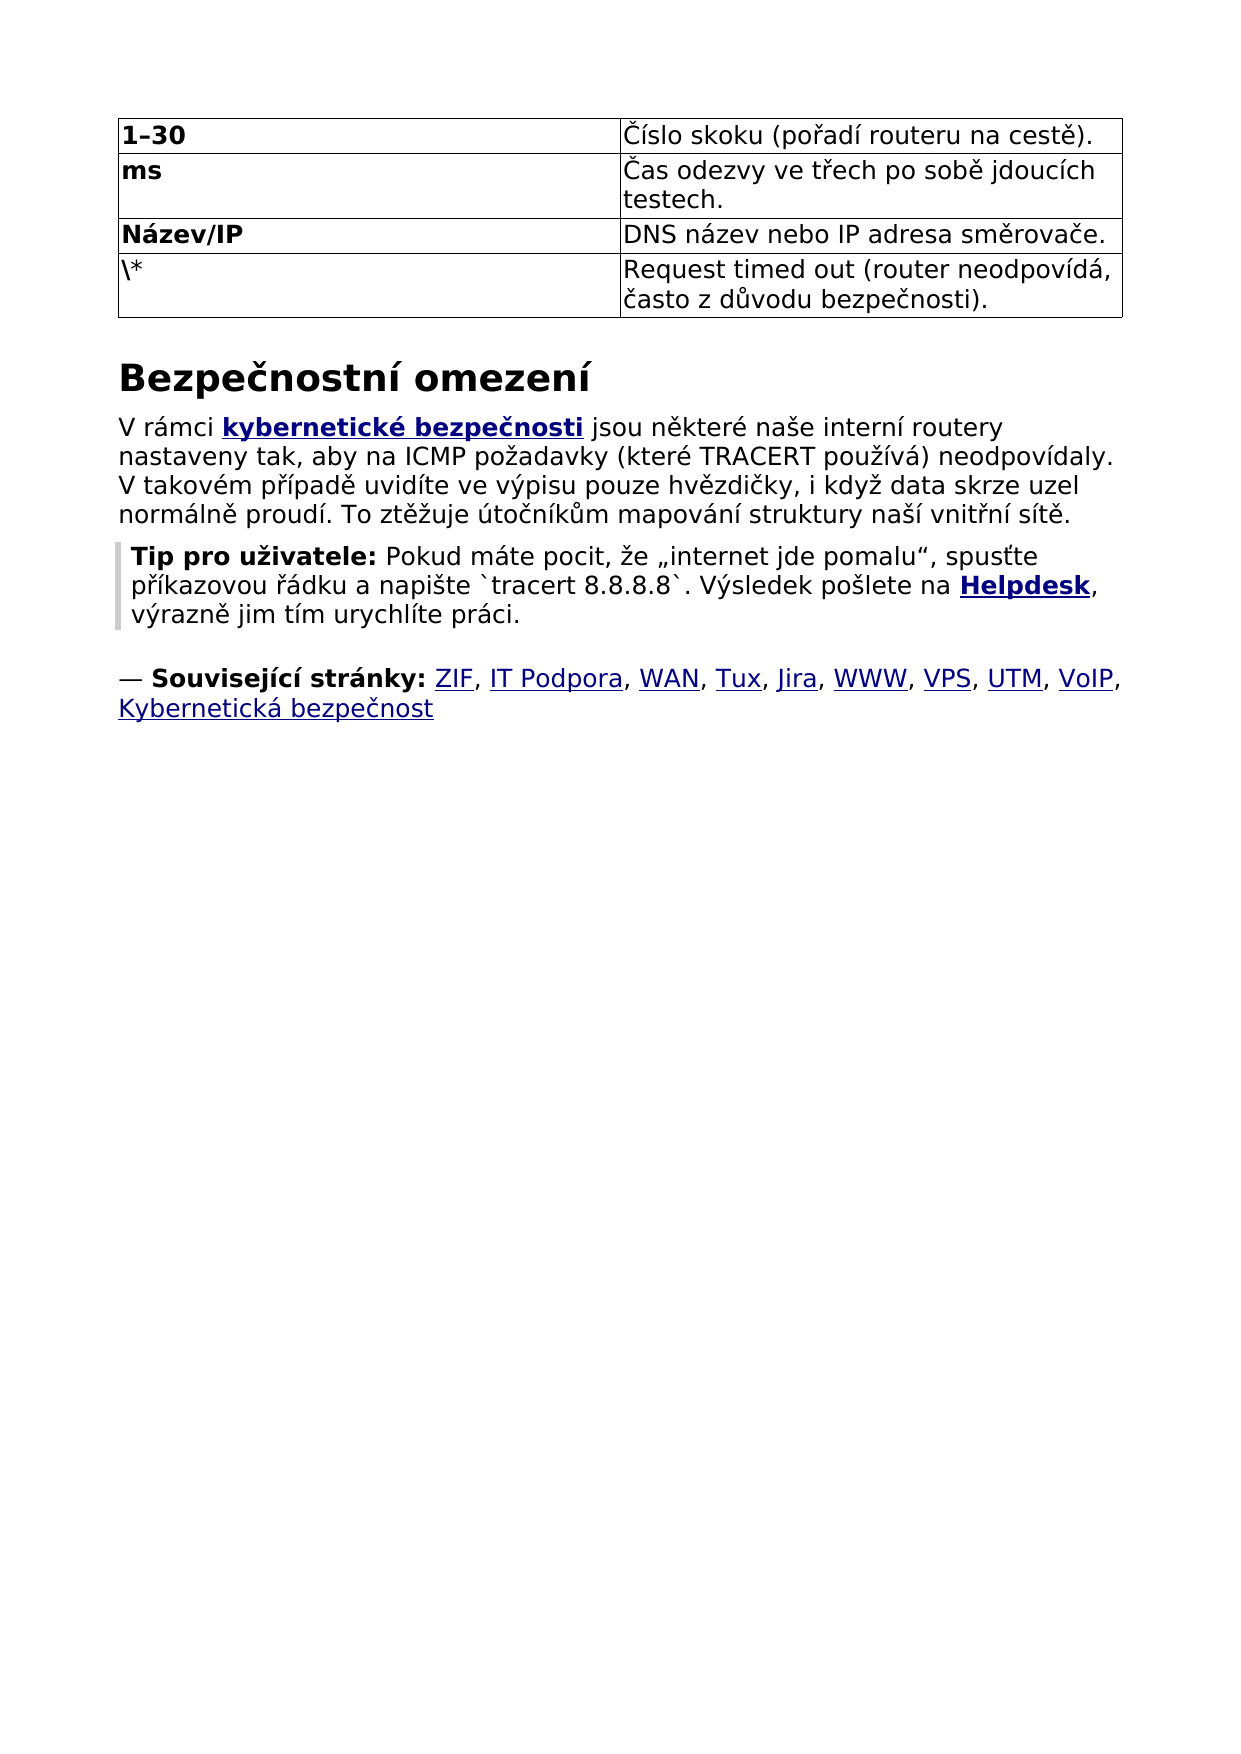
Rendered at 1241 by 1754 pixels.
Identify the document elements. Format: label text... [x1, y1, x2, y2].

text V rámci kybernetické bezpečnosti jsou některé naše interní routery nastaveny tak, aby na ICMP požadavky (které TRACERT používá) neodpovídaly. V takovém případě uvidíte ve výpisu pouze hvězdičky, i když data skrze uzel normálně proudí. To ztěžuje útočníkům mapování struktury naší vnitřní sítě. [118, 413, 1122, 529]
table_cell 1–30 [119, 119, 620, 153]
table_cell \* [119, 254, 620, 317]
table_cell Číslo skoku (pořadí routeru na cestě). [621, 119, 1122, 153]
table_cell Request timed out (router neodpovídá, často z důvodu bezpečnosti). [621, 254, 1122, 317]
table_header Tip pro uživatele: Pokud máte pocit, že „internet jde pomalu“, spusťte příkazovou řádku a napište `tracert 8.8.8.8`. Výsledek pošlete na Helpdesk, výrazně jim tím urychlíte práci. [121, 542, 1122, 629]
table_cell DNS název nebo IP adresa směrovače. [621, 219, 1122, 253]
table_cell Název/IP [119, 219, 620, 253]
table_cell ms [119, 154, 620, 217]
table_cell Čas odezvy ve třech po sobě jdoucích testech. [621, 154, 1122, 217]
text — Související stránky: ZIF, IT Podpora, WAN, Tux, Jira, WWW, VPS, UTM, VoIP, Kybernetická bezpečnost [118, 664, 1122, 723]
subtitle Bezpečnostní omezení [118, 357, 1122, 400]
